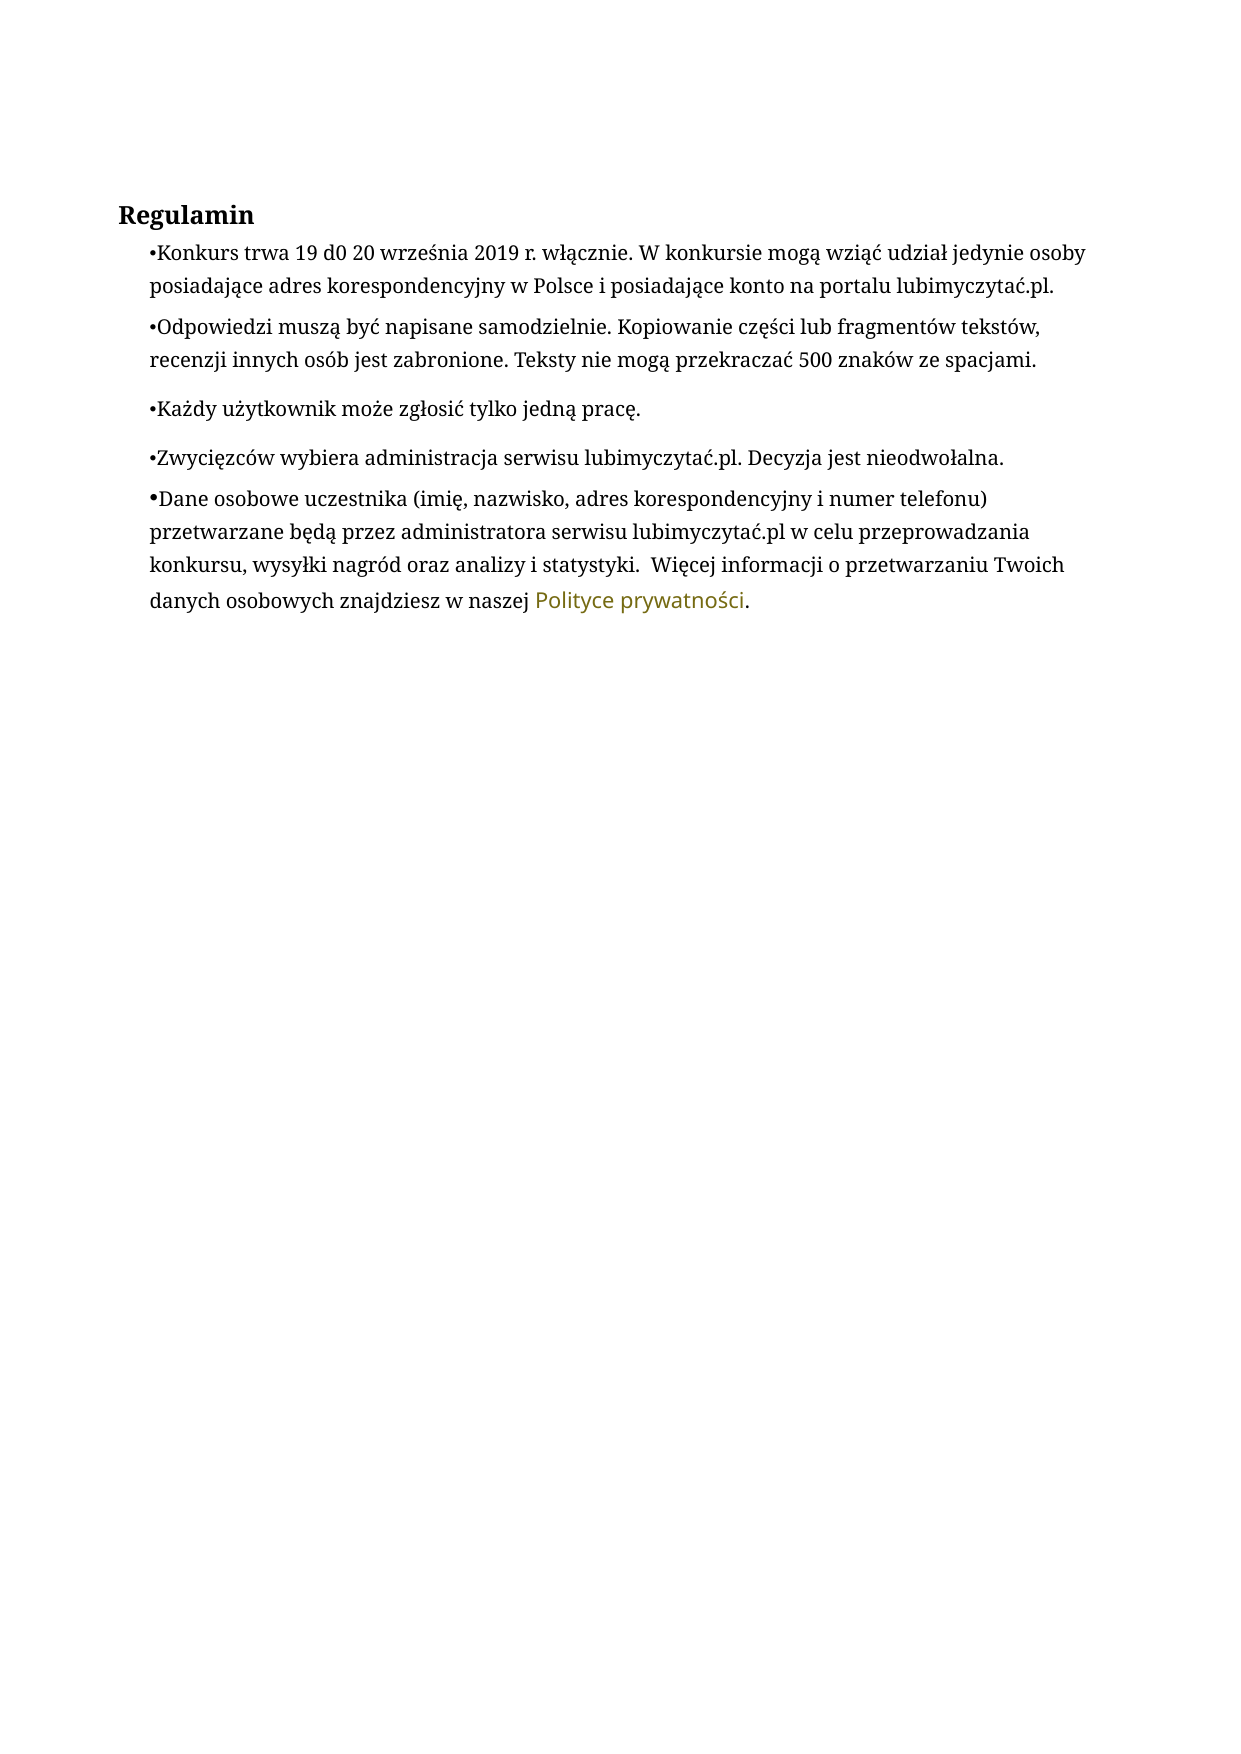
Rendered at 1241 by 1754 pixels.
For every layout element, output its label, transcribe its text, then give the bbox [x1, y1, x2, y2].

list Każdy użytkownik może zgłosić tylko jedną pracę. [118, 395, 1122, 422]
list Dane osobowe uczestnika (imię, nazwisko, adres korespondencyjny i numer telefonu) przetwarzane będą przez administratora serwisu lubimyczytać.pl w celu przeprowadzania konkursu, wysyłki nagród oraz analizy i statystyki. Więcej informacji o przetwarzaniu Twoich danych osobowych znajdziesz w naszej Polityce prywatności. [118, 484, 1122, 614]
list Zwycięzców wybiera administracja serwisu lubimyczytać.pl. Decyzja jest nieodwołalna. [118, 443, 1122, 471]
list Odpowiedzi muszą być napisane samodzielnie. Kopiowanie części lub fragmentów tekstów, recenzji innych osób jest zabronione. Teksty nie mogą przekraczać 500 znaków ze spacjami. [118, 313, 1122, 373]
subtitle Regulamin [118, 198, 1122, 232]
list Konkurs trwa 19 d0 20 września 2019 r. włącznie. W konkursie mogą wziąć udział jedynie osoby posiadające adres korespondencyjny w Polsce i posiadające konto na portalu lubimyczytać.pl. [118, 238, 1122, 299]
